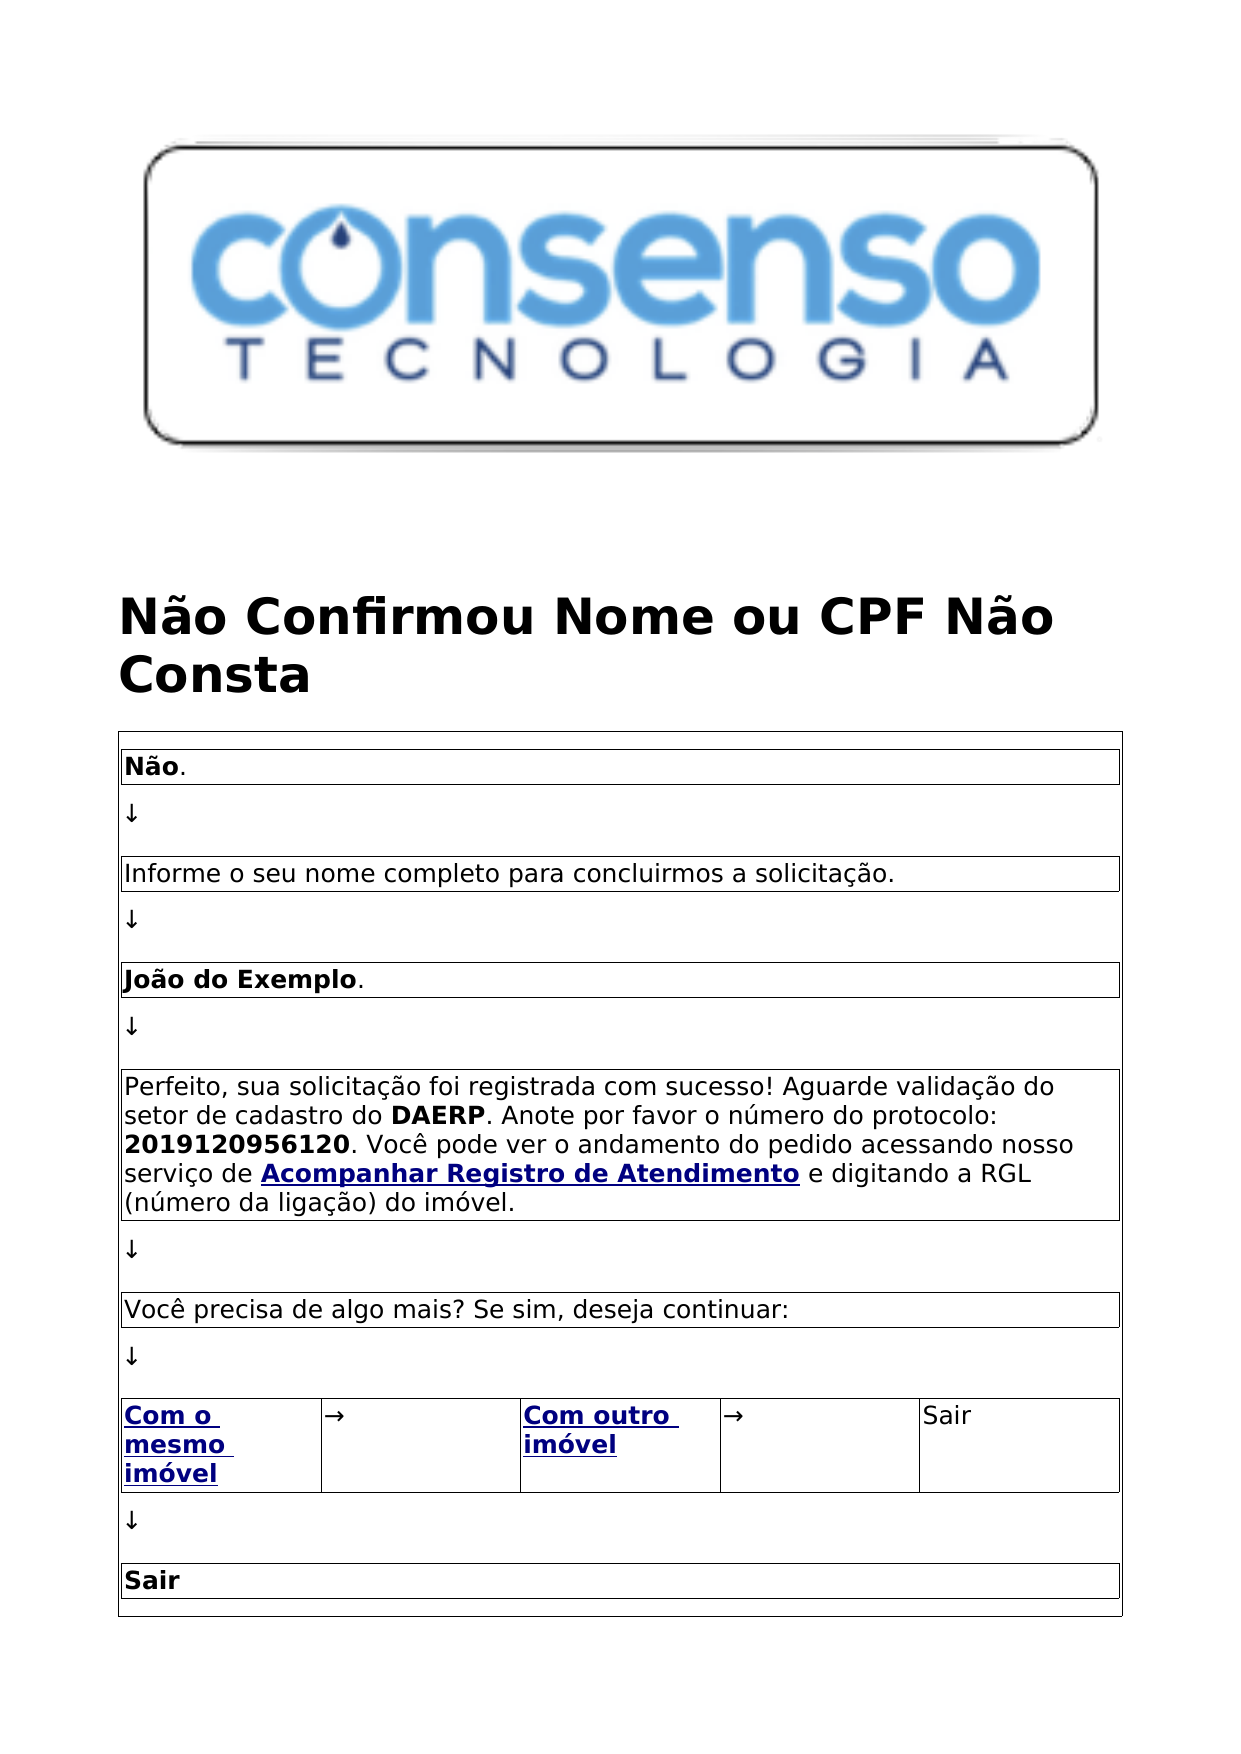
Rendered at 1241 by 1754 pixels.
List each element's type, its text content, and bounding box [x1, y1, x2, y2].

table_header Com outro imóvel [521, 1399, 720, 1492]
table_header Informe o seu nome completo para concluirmos a solicitação. [122, 857, 1119, 891]
table_header Perfeito, sua solicitação foi registrada com sucesso! Aguarde validação do setor de cadastro do DAERP. Anote por favor o número do protocolo: 2019120956120. Você pode ver o andamento do pedido acessando nosso serviço de Acompanhar Registro de Atendimento e digitando a RGL (número da ligação) do imóvel. [122, 1070, 1119, 1220]
table_header Sair [920, 1399, 1119, 1492]
table_header Sair [122, 1564, 1119, 1598]
table_header → [721, 1399, 919, 1492]
table_header ↓ ↓ ↓ ↓ ↓ ↓ [119, 732, 1122, 1616]
table_header Com o mesmo imóvel [122, 1399, 321, 1492]
subtitle Não Confirmou Nome ou CPF Não Consta [118, 588, 1122, 704]
table_header → [322, 1399, 520, 1492]
table_header Você precisa de algo mais? Se sim, deseja continuar: [122, 1293, 1119, 1327]
picture [118, 130, 1123, 480]
table_header Não. [122, 750, 1119, 784]
table_header João do Exemplo. [122, 963, 1119, 997]
